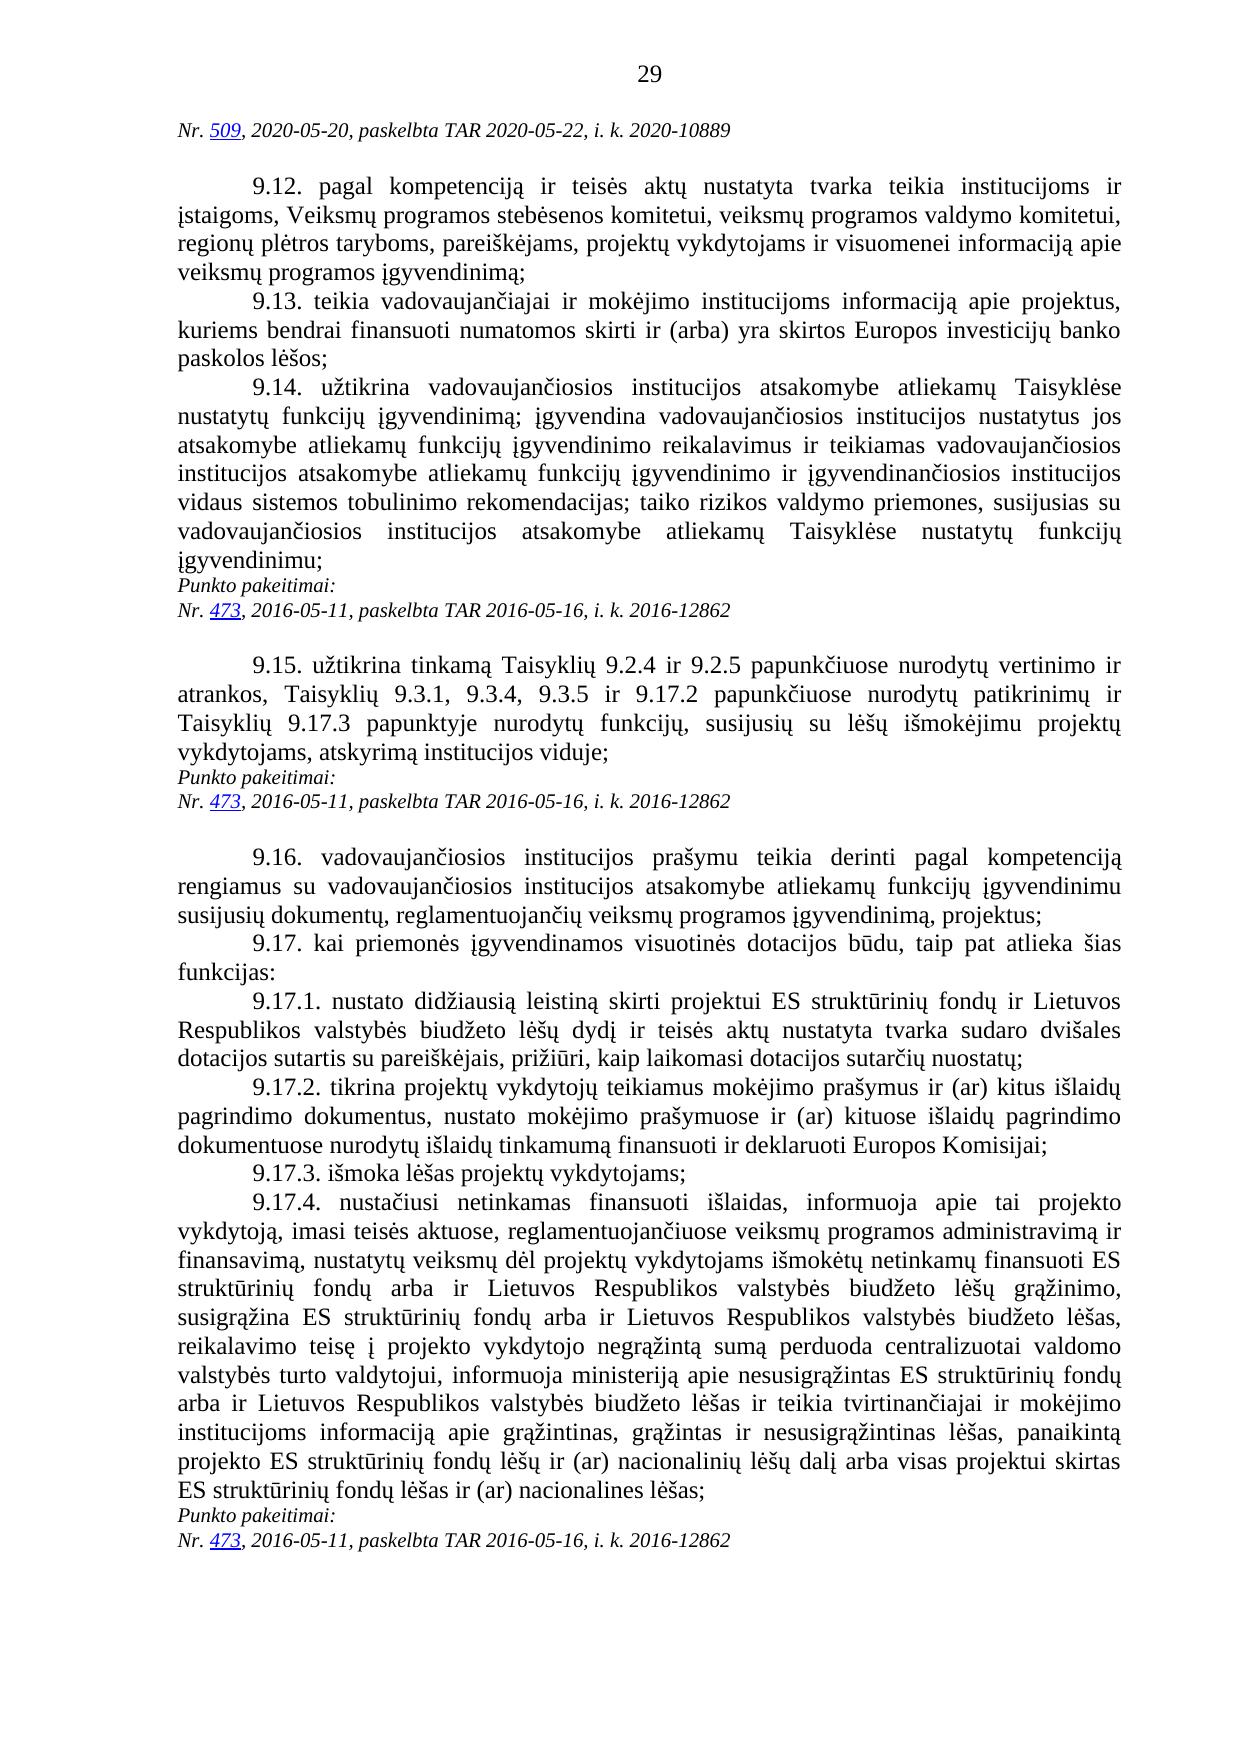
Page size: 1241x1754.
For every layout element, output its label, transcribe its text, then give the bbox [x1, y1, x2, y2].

text 9.15. užtikrina tinkamą Taisyklių 9.2.4 ir 9.2.5 papunkčiuose nurodytų vertinimo ir atrankos, Taisyklių 9.3.1, 9.3.4, 9.3.5 ir 9.17.2 papunkčiuose nurodytų patikrinimų ir Taisyklių 9.17.3 papunktyje nurodytų funkcijų, susijusių su lėšų išmokėjimu projektų vykdytojams, atskyrimą institucijos viduje; [177, 650, 1122, 765]
text 9.17.4. nustačiusi netinkamas finansuoti išlaidas, informuoja apie tai projekto vykdytoją, imasi teisės aktuose, reglamentuojančiuose veiksmų programos administravimą ir finansavimą, nustatytų veiksmų dėl projektų vykdytojams išmokėtų netinkamų finansuoti ES struktūrinių fondų arba ir Lietuvos Respublikos valstybės biudžeto lėšų grąžinimo, susigrąžina ES struktūrinių fondų arba ir Lietuvos Respublikos valstybės biudžeto lėšas, reikalavimo teisę į projekto vykdytojo negrąžintą sumą perduoda centralizuotai valdomo valstybės turto valdytojui, informuoja ministeriją apie nesusigrąžintas ES struktūrinių fondų arba ir Lietuvos Respublikos valstybės biudžeto lėšas ir teikia tvirtinančiajai ir mokėjimo institucijoms informaciją apie grąžintinas, grąžintas ir nesusigrąžintinas lėšas, panaikintą projekto ES struktūrinių fondų lėšų ir (ar) nacionalinių lėšų dalį arba visas projektui skirtas ES struktūrinių fondų lėšas ir (ar) nacionalines lėšas; [177, 1187, 1122, 1503]
text Nr. 473, 2016-05-11, paskelbta TAR 2016-05-16, i. k. 2016-12862 [177, 789, 1122, 813]
text Punkto pakeitimai: [177, 1503, 1122, 1527]
text 9.14. užtikrina vadovaujančiosios institucijos atsakomybe atliekamų Taisyklėse nustatytų funkcijų įgyvendinimą; įgyvendina vadovaujančiosios institucijos nustatytus jos atsakomybe atliekamų funkcijų įgyvendinimo reikalavimus ir teikiamas vadovaujančiosios institucijos atsakomybe atliekamų funkcijų įgyvendinimo ir įgyvendinančiosios institucijos vidaus sistemos tobulinimo rekomendacijas; taiko rizikos valdymo priemones, susijusias su vadovaujančiosios institucijos atsakomybe atliekamų Taisyklėse nustatytų funkcijų įgyvendinimu; [177, 372, 1122, 573]
text Nr. 473, 2016-05-11, paskelbta TAR 2016-05-16, i. k. 2016-12862 [177, 1527, 1122, 1552]
text 9.17.3. išmoka lėšas projektų vykdytojams; [177, 1158, 1122, 1187]
text 9.17.1. nustato didžiausią leistiną skirti projektui ES struktūrinių fondų ir Lietuvos Respublikos valstybės biudžeto lėšų dydį ir teisės aktų nustatyta tvarka sudaro dvišales dotacijos sutartis su pareiškėjais, prižiūri, kaip laikomasi dotacijos sutarčių nuostatų; [177, 986, 1122, 1072]
text 9.17. kai priemonės įgyvendinamos visuotinės dotacijos būdu, taip pat atlieka šias funkcijas: [177, 928, 1122, 986]
text Punkto pakeitimai: [177, 573, 1122, 597]
text 9.13. teikia vadovaujančiajai ir mokėjimo institucijoms informaciją apie projektus, kuriems bendrai finansuoti numatomos skirti ir (arba) yra skirtos Europos investicijų banko paskolos lėšos; [177, 286, 1122, 372]
text 9.12. pagal kompetenciją ir teisės aktų nustatyta tvarka teikia institucijoms ir įstaigoms, Veiksmų programos stebėsenos komitetui, veiksmų programos valdymo komitetui, regionų plėtros taryboms, pareiškėjams, projektų vykdytojams ir visuomenei informaciją apie veiksmų programos įgyvendinimą; [177, 171, 1122, 286]
text Nr. 473, 2016-05-11, paskelbta TAR 2016-05-16, i. k. 2016-12862 [177, 597, 1122, 622]
text 9.17.2. tikrina projektų vykdytojų teikiamus mokėjimo prašymus ir (ar) kitus išlaidų pagrindimo dokumentus, nustato mokėjimo prašymuose ir (ar) kituose išlaidų pagrindimo dokumentuose nurodytų išlaidų tinkamumą finansuoti ir deklaruoti Europos Komisijai; [177, 1072, 1122, 1158]
text Punkto pakeitimai: [177, 765, 1122, 789]
text Nr. 509, 2020-05-20, paskelbta TAR 2020-05-22, i. k. 2020-10889 [177, 118, 1122, 142]
text 9.16. vadovaujančiosios institucijos prašymu teikia derinti pagal kompetenciją rengiamus su vadovaujančiosios institucijos atsakomybe atliekamų funkcijų įgyvendinimu susijusių dokumentų, reglamentuojančių veiksmų programos įgyvendinimą, projektus; [177, 842, 1122, 928]
